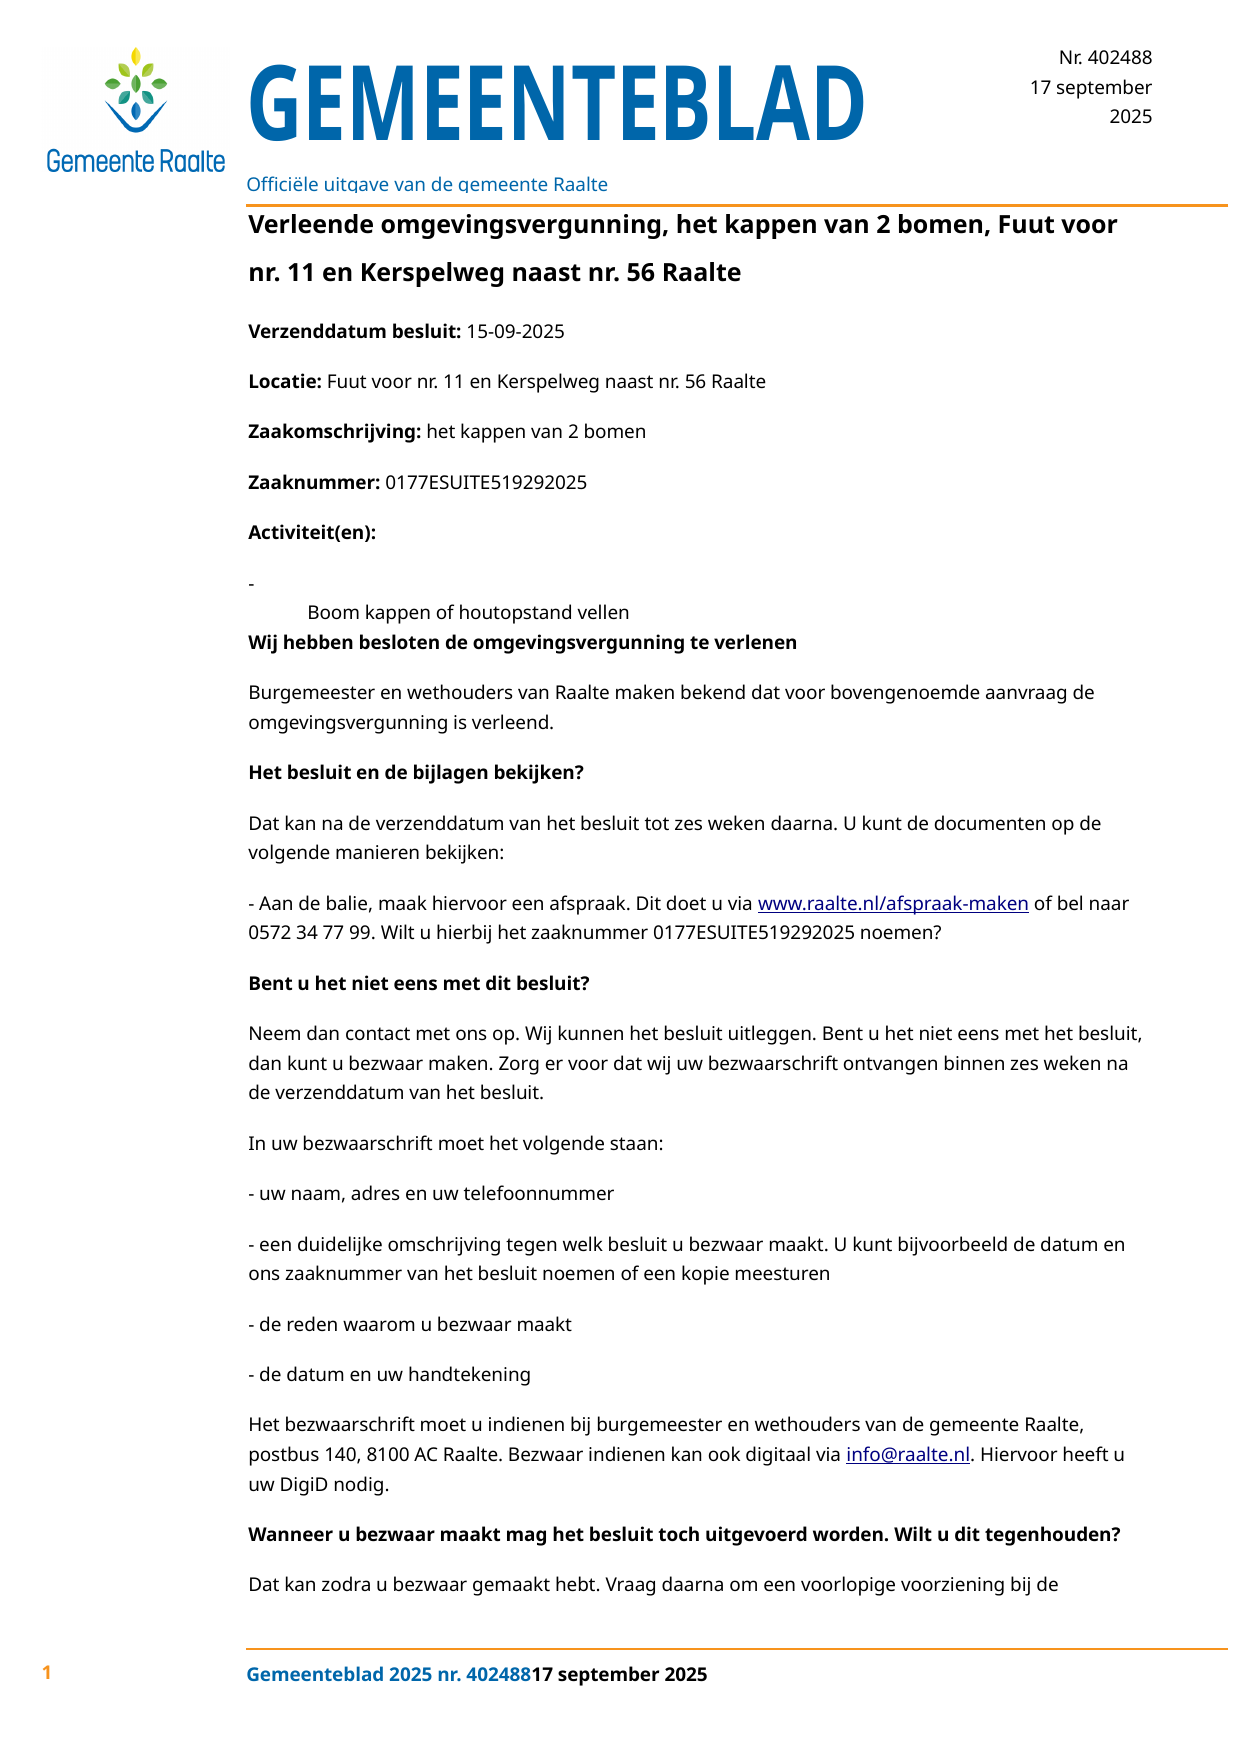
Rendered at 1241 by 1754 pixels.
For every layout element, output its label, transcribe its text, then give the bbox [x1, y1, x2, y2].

list Boom kappen of houtopstand vellen [248, 599, 1152, 625]
text Neem dan contact met ons op. Wij kunnen het besluit uitleggen. Bent u het niet eens met het besluit, dan kunt u bezwaar maken. Zorg er voor dat wij uw bezwaarschrift ontvangen binnen zes weken na de verzenddatum van het besluit. [248, 1020, 1152, 1105]
text - uw naam, adres en uw telefoonnummer [248, 1180, 1152, 1206]
text Het besluit en de bijlagen bekijken? [248, 759, 1152, 785]
text Zaaknummer: 0177ESUITE519292025 [248, 469, 1152, 495]
text Activiteit(en): [248, 519, 1152, 545]
text - Aan de balie, maak hiervoor een afspraak. Dit doet u via www.raalte.nl/afspraak-maken of bel naar 0572 34 77 99. Wilt u hierbij het zaaknummer 0177ESUITE519292025 noemen? [248, 890, 1152, 945]
text Verzenddatum besluit: 15-09-2025 [248, 318, 1152, 344]
text Wanneer u bezwaar maakt mag het besluit toch uitgevoerd worden. Wilt u dit tegenhouden? [248, 1521, 1152, 1547]
text Verleende omgevingsvergunning, het kappen van 2 bomen, Fuut voor nr. 11 en Kerspelweg naast nr. 56 Raalte [248, 207, 1152, 288]
text Het bezwaarschrift moet u indienen bij burgemeester en wethouders van de gemeente Raalte, postbus 140, 8100 AC Raalte. Bezwaar indienen kan ook digitaal via info@raalte.nl. Hiervoor heeft u uw DigiD nodig. [248, 1412, 1152, 1497]
picture [41, 47, 231, 172]
text Zaakomschrijving: het kappen van 2 bomen [248, 419, 1152, 444]
text Dat kan zodra u bezwaar gemaakt hebt. Vraag daarna om een voorlopige voorziening bij de [248, 1572, 1152, 1597]
text - een duidelijke omschrijving tegen welk besluit u bezwaar maakt. U kunt bijvoorbeeld de datum en ons zaaknummer van het besluit noemen of een kopie meesturen [248, 1231, 1152, 1286]
text In uw bezwaarschrift moet het volgende staan: [248, 1130, 1152, 1156]
text - de datum en uw handtekening [248, 1361, 1152, 1387]
text - de reden waarom u bezwaar maakt [248, 1311, 1152, 1337]
text Bent u het niet eens met dit besluit? [248, 970, 1152, 996]
text Dat kan na de verzenddatum van het besluit tot zes weken daarna. U kunt de documenten op de volgende manieren bekijken: [248, 810, 1152, 865]
text Burgemeester en wethouders van Raalte maken bekend dat voor bovengenoemde aanvraag de omgevingsvergunning is verleend. [248, 679, 1152, 735]
text Wij hebben besloten de omgevingsvergunning te verlenen [248, 629, 1152, 655]
text Locatie: Fuut voor nr. 11 en Kerspelweg naast nr. 56 Raalte [248, 368, 1152, 394]
